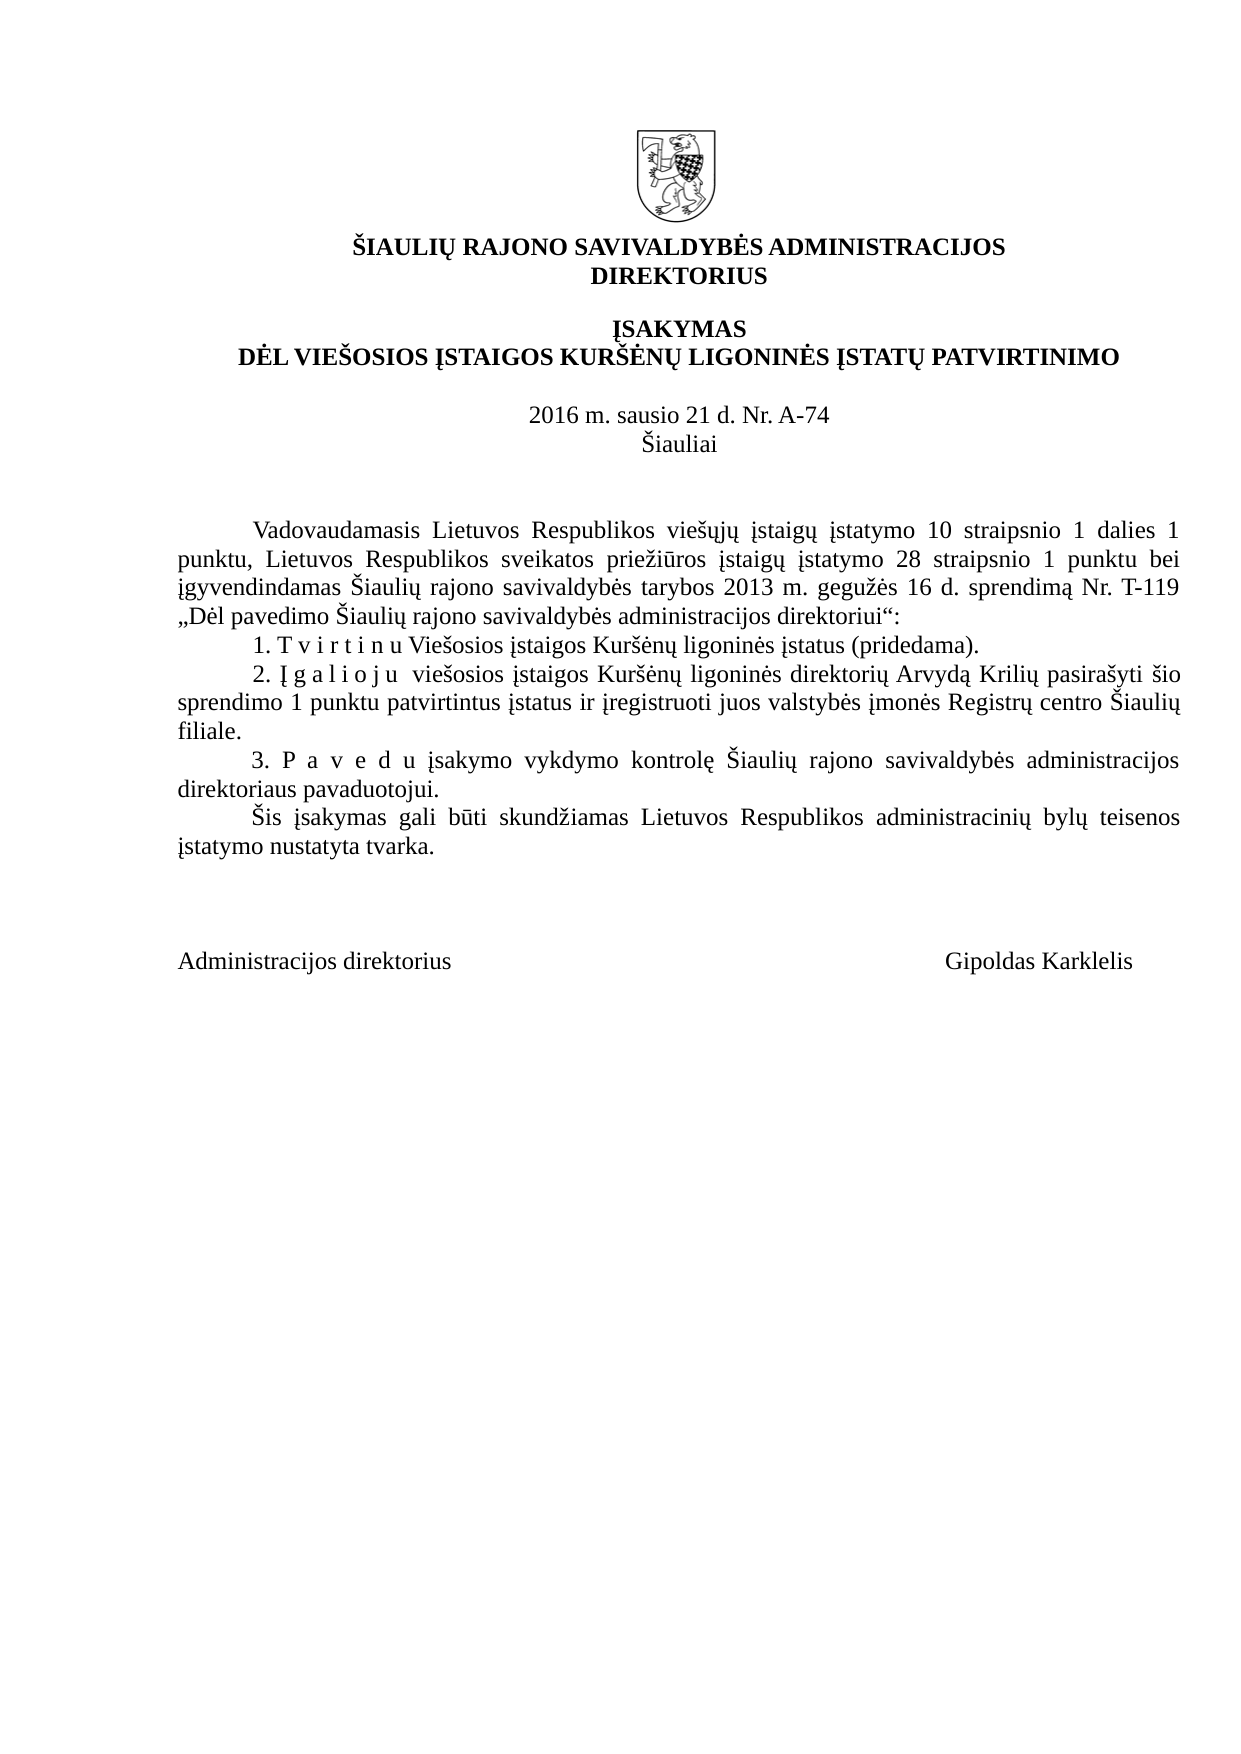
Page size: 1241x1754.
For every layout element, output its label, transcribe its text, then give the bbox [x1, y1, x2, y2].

text Vadovaudamasis Lietuvos Respublikos viešųjų įstaigų įstatymo 10 straipsnio 1 dalies 1 punktu, Lietuvos Respublikos sveikatos priežiūros įstaigų įstatymo 28 straipsnio 1 punktu bei įgyvendindamas Šiaulių rajono savivaldybės tarybos 2013 m. gegužės 16 d. sprendimą Nr. T-119 „Dėl pavedimo Šiaulių rajono savivaldybės administracijos direktoriui“: [177, 515, 1181, 630]
text DIREKTORIUS [177, 261, 1181, 289]
text DĖL VIEŠOSIOS ĮSTAIGOS KURŠĖNŲ LIGONINĖS ĮSTATŲ PATVIRTINIMO [177, 342, 1181, 371]
text Šis įsakymas gali būti skundžiamas Lietuvos Respublikos administracinių bylų teisenos įstatymo nustatyta tvarka. [177, 802, 1181, 860]
text 3. P a v e d u įsakymo vykdymo kontrolę Šiaulių rajono savivaldybės administracijos direktoriaus pavaduotojui. [177, 745, 1181, 802]
text 2. Įgalioju viešosios įstaigos Kuršėnų ligoninės direktorių Arvydą Krilių pasirašyti šio sprendimo 1 punktu patvirtintus įstatus ir įregistruoti juos valstybės įmonės Registrų centro Šiaulių filiale. [177, 659, 1181, 745]
text Administracijos direktorius Gipoldas Karklelis [177, 946, 1181, 975]
text ŠIAULIŲ RAJONO SAVIVALDYBĖS ADMINISTRACIJOS [177, 232, 1181, 261]
text 2016 m. sausio 21 d. Nr. A-74 [177, 400, 1181, 429]
text Šiauliai [177, 429, 1181, 457]
text ĮSAKYMAS [177, 314, 1181, 342]
text 1. T v i r t i n u Viešosios įstaigos Kuršėnų ligoninės įstatus (pridedama). [177, 630, 1181, 659]
